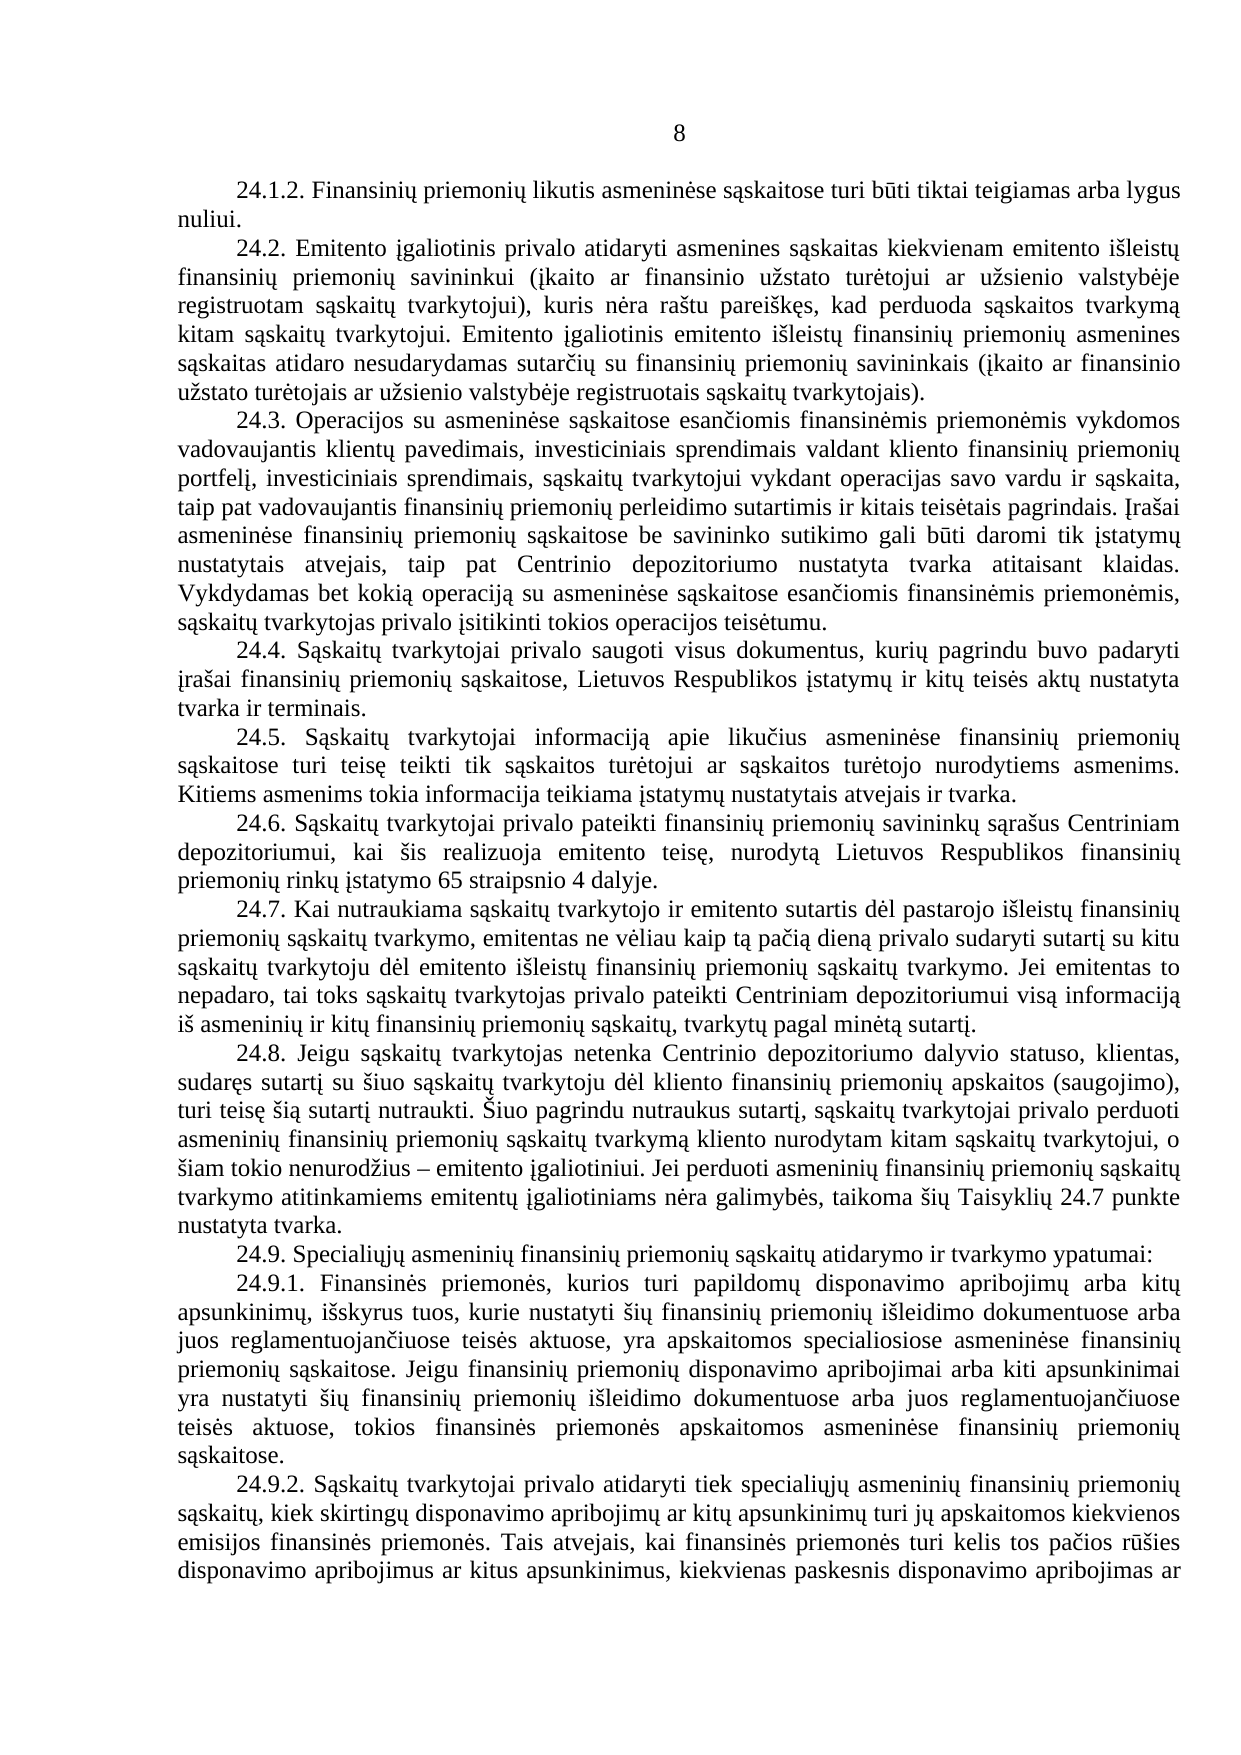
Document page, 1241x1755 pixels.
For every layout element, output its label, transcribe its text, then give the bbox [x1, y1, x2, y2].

text 24.5. Sąskaitų tvarkytojai informaciją apie likučius asmeninėse finansinių priemonių sąskaitose turi teisę teikti tik sąskaitos turėtojui ar sąskaitos turėtojo nurodytiems asmenims. Kitiems asmenims tokia informacija teikiama įstatymų nustatytais atvejais ir tvarka. [177, 722, 1181, 808]
text 24.4. Sąskaitų tvarkytojai privalo saugoti visus dokumentus, kurių pagrindu buvo padaryti įrašai finansinių priemonių sąskaitose, Lietuvos Respublikos įstatymų ir kitų teisės aktų nustatyta tvarka ir terminais. [177, 636, 1181, 722]
text 24.9. Specialiųjų asmeninių finansinių priemonių sąskaitų atidarymo ir tvarkymo ypatumai: [177, 1239, 1181, 1268]
text 24.1.2. Finansinių priemonių likutis asmeninėse sąskaitose turi būti tiktai teigiamas arba lygus nuliui. [177, 176, 1181, 233]
text 24.9.1. Finansinės priemonės, kurios turi papildomų disponavimo apribojimų arba kitų apsunkinimų, išskyrus tuos, kurie nustatyti šių finansinių priemonių išleidimo dokumentuose arba juos reglamentuojančiuose teisės aktuose, yra apskaitomos specialiosiose asmeninėse finansinių priemonių sąskaitose. Jeigu finansinių priemonių disponavimo apribojimai arba kiti apsunkinimai yra nustatyti šių finansinių priemonių išleidimo dokumentuose arba juos reglamentuojančiuose teisės aktuose, tokios finansinės priemonės apskaitomos asmeninėse finansinių priemonių sąskaitose. [177, 1268, 1181, 1469]
text 24.7. Kai nutraukiama sąskaitų tvarkytojo ir emitento sutartis dėl pastarojo išleistų finansinių priemonių sąskaitų tvarkymo, emitentas ne vėliau kaip tą pačią dieną privalo sudaryti sutartį su kitu sąskaitų tvarkytoju dėl emitento išleistų finansinių priemonių sąskaitų tvarkymo. Jei emitentas to nepadaro, tai toks sąskaitų tvarkytojas privalo pateikti Centriniam depozitoriumui visą informaciją iš asmeninių ir kitų finansinių priemonių sąskaitų, tvarkytų pagal minėtą sutartį. [177, 894, 1181, 1038]
text 24.2. Emitento įgaliotinis privalo atidaryti asmenines sąskaitas kiekvienam emitento išleistų finansinių priemonių savininkui (įkaito ar finansinio užstato turėtojui ar užsienio valstybėje registruotam sąskaitų tvarkytojui), kuris nėra raštu pareiškęs, kad perduoda sąskaitos tvarkymą kitam sąskaitų tvarkytojui. Emitento įgaliotinis emitento išleistų finansinių priemonių asmenines sąskaitas atidaro nesudarydamas sutarčių su finansinių priemonių savininkais (įkaito ar finansinio užstato turėtojais ar užsienio valstybėje registruotais sąskaitų tvarkytojais). [177, 233, 1181, 406]
text 24.8. Jeigu sąskaitų tvarkytojas netenka Centrinio depozitoriumo dalyvio statuso, klientas, sudaręs sutartį su šiuo sąskaitų tvarkytoju dėl kliento finansinių priemonių apskaitos (saugojimo), turi teisę šią sutartį nutraukti. Šiuo pagrindu nutraukus sutartį, sąskaitų tvarkytojai privalo perduoti asmeninių finansinių priemonių sąskaitų tvarkymą kliento nurodytam kitam sąskaitų tvarkytojui, o šiam tokio nenurodžius – emitento įgaliotiniui. Jei perduoti asmeninių finansinių priemonių sąskaitų tvarkymo atitinkamiems emitentų įgaliotiniams nėra galimybės, taikoma šių Taisyklių 24.7 punkte nustatyta tvarka. [177, 1038, 1181, 1239]
text 24.6. Sąskaitų tvarkytojai privalo pateikti finansinių priemonių savininkų sąrašus Centriniam depozitoriumui, kai šis realizuoja emitento teisę, nurodytą Lietuvos Respublikos finansinių priemonių rinkų įstatymo 65 straipsnio 4 dalyje. [177, 808, 1181, 894]
text 24.9.2. Sąskaitų tvarkytojai privalo atidaryti tiek specialiųjų asmeninių finansinių priemonių sąskaitų, kiek skirtingų disponavimo apribojimų ar kitų apsunkinimų turi jų apskaitomos kiekvienos emisijos finansinės priemonės. Tais atvejais, kai finansinės priemonės turi kelis tos pačios rūšies disponavimo apribojimus ar kitus apsunkinimus, kiekvienas paskesnis disponavimo apribojimas ar [177, 1469, 1181, 1584]
text 24.3. Operacijos su asmeninėse sąskaitose esančiomis finansinėmis priemonėmis vykdomos vadovaujantis klientų pavedimais, investiciniais sprendimais valdant kliento finansinių priemonių portfelį, investiciniais sprendimais, sąskaitų tvarkytojui vykdant operacijas savo vardu ir sąskaita, taip pat vadovaujantis finansinių priemonių perleidimo sutartimis ir kitais teisėtais pagrindais. Įrašai asmeninėse finansinių priemonių sąskaitose be savininko sutikimo gali būti daromi tik įstatymų nustatytais atvejais, taip pat Centrinio depozitoriumo nustatyta tvarka atitaisant klaidas. Vykdydamas bet kokią operaciją su asmeninėse sąskaitose esančiomis finansinėmis priemonėmis, sąskaitų tvarkytojas privalo įsitikinti tokios operacijos teisėtumu. [177, 406, 1181, 636]
